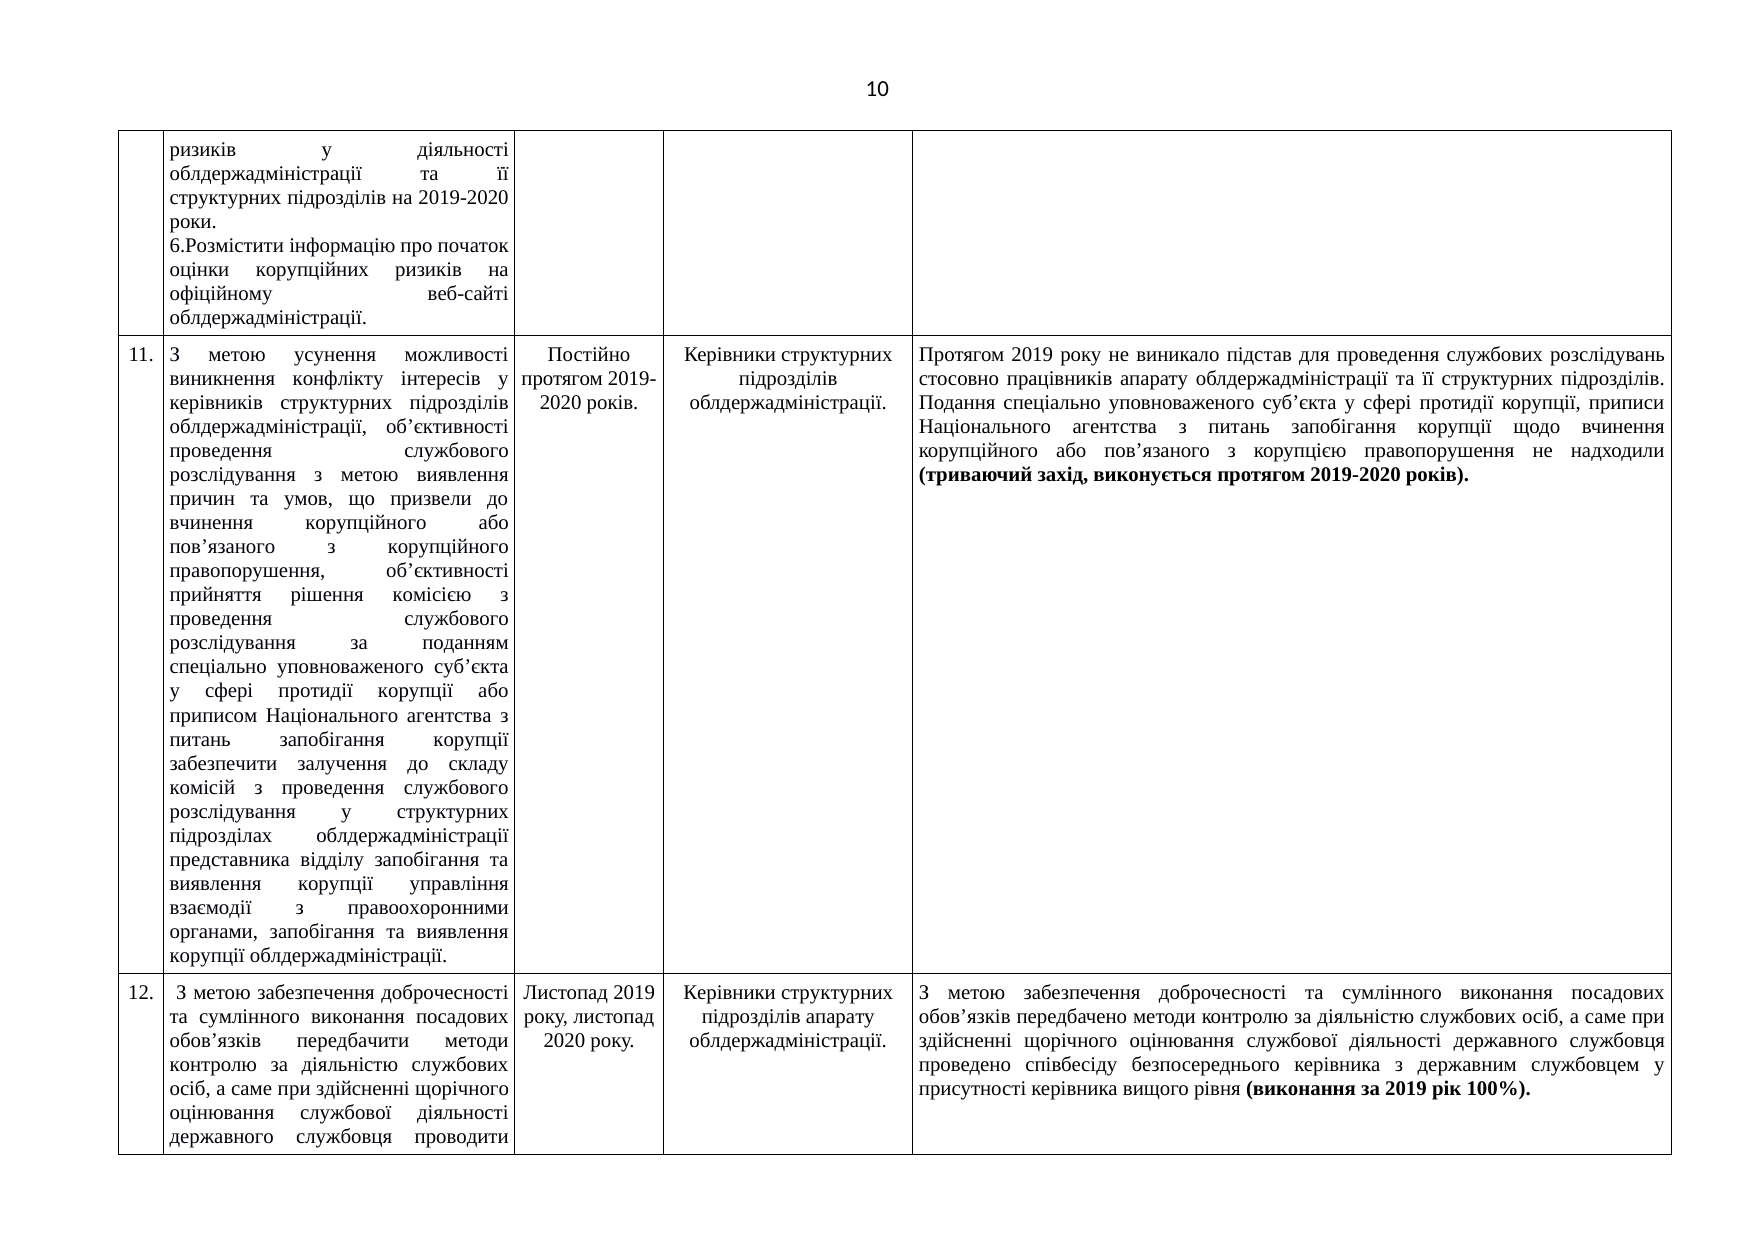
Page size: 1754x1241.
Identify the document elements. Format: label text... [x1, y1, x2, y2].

table_cell 11. [119, 336, 163, 973]
table_cell Керівники структурних підрозділів облдержадміністрації. [664, 336, 912, 973]
table_cell [515, 131, 663, 335]
table_cell [913, 131, 1671, 335]
table_cell [1672, 973, 1681, 1154]
table_cell Керівники структурних підрозділів апарату облдержадміністрації. [664, 974, 912, 1154]
table_cell [1681, 335, 1688, 973]
table_cell Постійно протягом 2019-2020 років. [515, 336, 663, 973]
table_cell [1672, 130, 1681, 335]
table_cell З метою забезпечення доброчесності та сумлінного виконання посадових обов’язків передбачено методи контролю за діяльністю службових осіб, а саме при здійсненні щорічного оцінювання службової діяльності державного службовця проведено співбесіду безпосереднього керівника з державним службовцем у присутності керівника вищого рівня (виконання за 2019 рік 100%). [913, 974, 1671, 1154]
table_cell З метою усунення можливості виникнення конфлікту інтересів у керівників структурних підрозділів облдержадміністрації, об’єктивності проведення службового розслідування з метою виявлення причин та умов, що призвели до вчинення корупційного або пов’язаного з корупційного правопорушення, об’єктивності прийняття рішення комісією з проведення службового розслідування за поданням спеціально уповноваженого суб’єкта у сфері протидії корупції або приписом Національного агентства з питань запобігання корупції забезпечити залучення до складу комісій з проведення службового розслідування у структурних підрозділах облдержадміністрації представника відділу запобігання та виявлення корупції управління взаємодії з правоохоронними органами, запобігання та виявлення корупції облдержадміністрації. [164, 336, 514, 973]
table_cell [664, 131, 912, 335]
table_cell Протягом 2019 року не виникало підстав для проведення службових розслідувань стосовно працівників апарату облдержадміністрації та її структурних підрозділів. Подання спеціально уповноваженого суб’єкта у сфері протидії корупції, приписи Національного агентства з питань запобігання корупції щодо вчинення корупційного або пов’язаного з корупцією правопорушення не надходили (триваючий захід, виконується протягом 2019-2020 років). [913, 336, 1671, 973]
table_cell З метою забезпечення доброчесності та сумлінного виконання посадових обов’язків передбачити методи контролю за діяльністю службових осіб, а саме при здійсненні щорічного оцінювання службової діяльності державного службовця проводити [164, 974, 514, 1154]
table_cell Листопад 2019 року, листопад 2020 року. [515, 974, 663, 1154]
table_cell 12. [119, 974, 163, 1154]
table_cell ризиків у діяльності облдержадміністрації та її структурних підрозділів на 2019-2020 роки. 6.Розмістити інформацію про початок оцінки корупційних ризиків на офіційному веб-сайті облдержадміністрації. [164, 131, 514, 335]
table_cell [1672, 335, 1681, 973]
table_cell [119, 131, 163, 335]
table_cell [1681, 130, 1688, 335]
table_cell [1681, 973, 1688, 1154]
